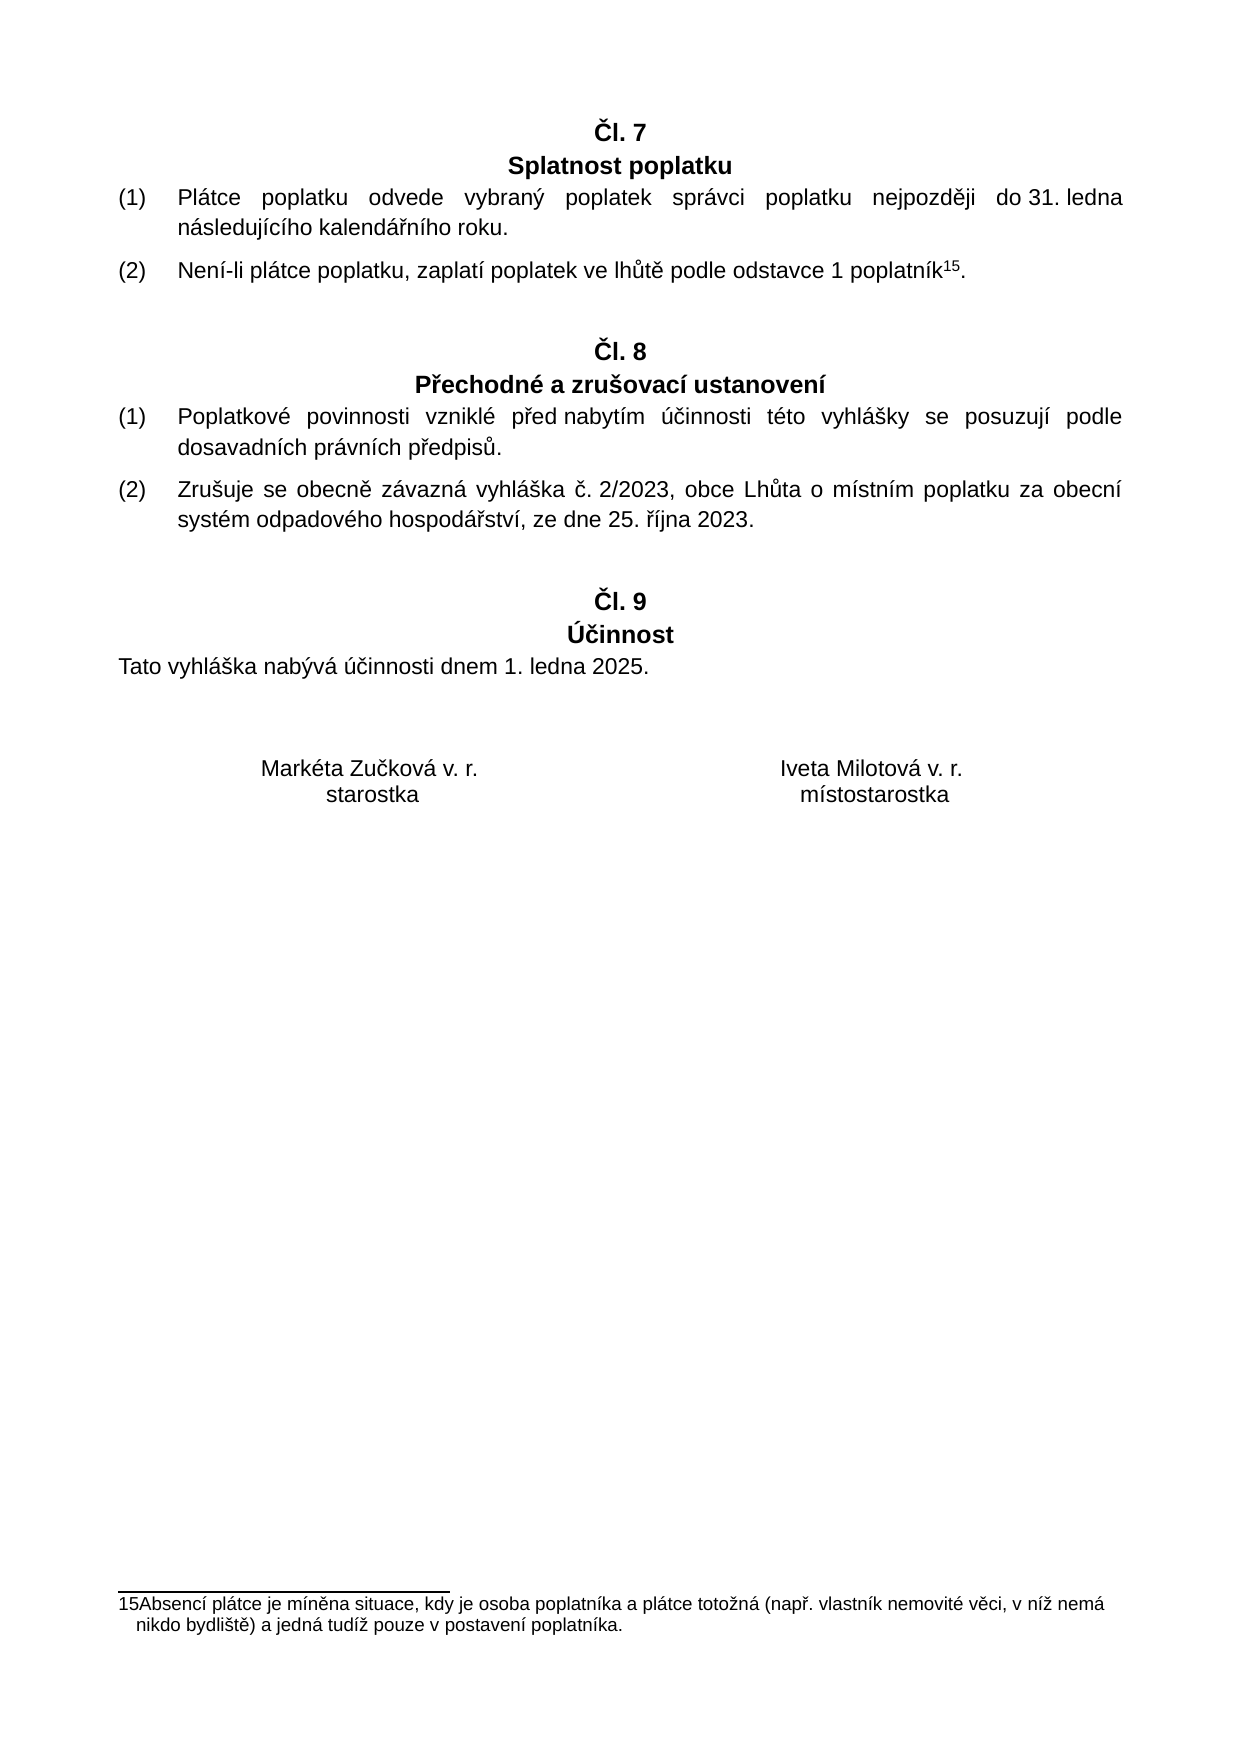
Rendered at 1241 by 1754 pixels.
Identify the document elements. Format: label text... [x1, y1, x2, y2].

text Tato vyhláška nabývá účinnosti dnem 1. ledna 2025. [118, 653, 1122, 679]
subtitle Čl. 9 Účinnost [118, 587, 1122, 648]
table_cell [118, 814, 620, 932]
table_header Iveta Milotová v. r. místostarostka [620, 695, 1122, 813]
subtitle Čl. 7 Splatnost poplatku [118, 118, 1122, 180]
list Poplatkové povinnosti vzniklé před nabytím účinnosti této vyhlášky se posuzují podle dosavadních právních předpisů. [118, 403, 1122, 460]
table_cell [620, 814, 1122, 932]
list Není-li plátce poplatku, zaplatí poplatek ve lhůtě podle odstavce 1 poplatník. [118, 257, 1122, 283]
list Plátce poplatku odvede vybraný poplatek správci poplatku nejpozději do 31. ledna následujícího kalendářního roku. [118, 184, 1122, 241]
table_header Markéta Zučková v. r. starostka [118, 695, 620, 813]
subtitle Čl. 8 Přechodné a zrušovací ustanovení [118, 337, 1122, 399]
list Absencí plátce je míněna situace, kdy je osoba poplatníka a plátce totožná (např. vlastník nemovité věci, v níž nemá nikdo bydliště) a jedná tudíž pouze v postavení poplatníka. [118, 1592, 1122, 1635]
list Zrušuje se obecně závazná vyhláška č. 2/2023, obce Lhůta o místním poplatku za obecní systém odpadového hospodářství, ze dne 25. října 2023. [118, 476, 1122, 533]
